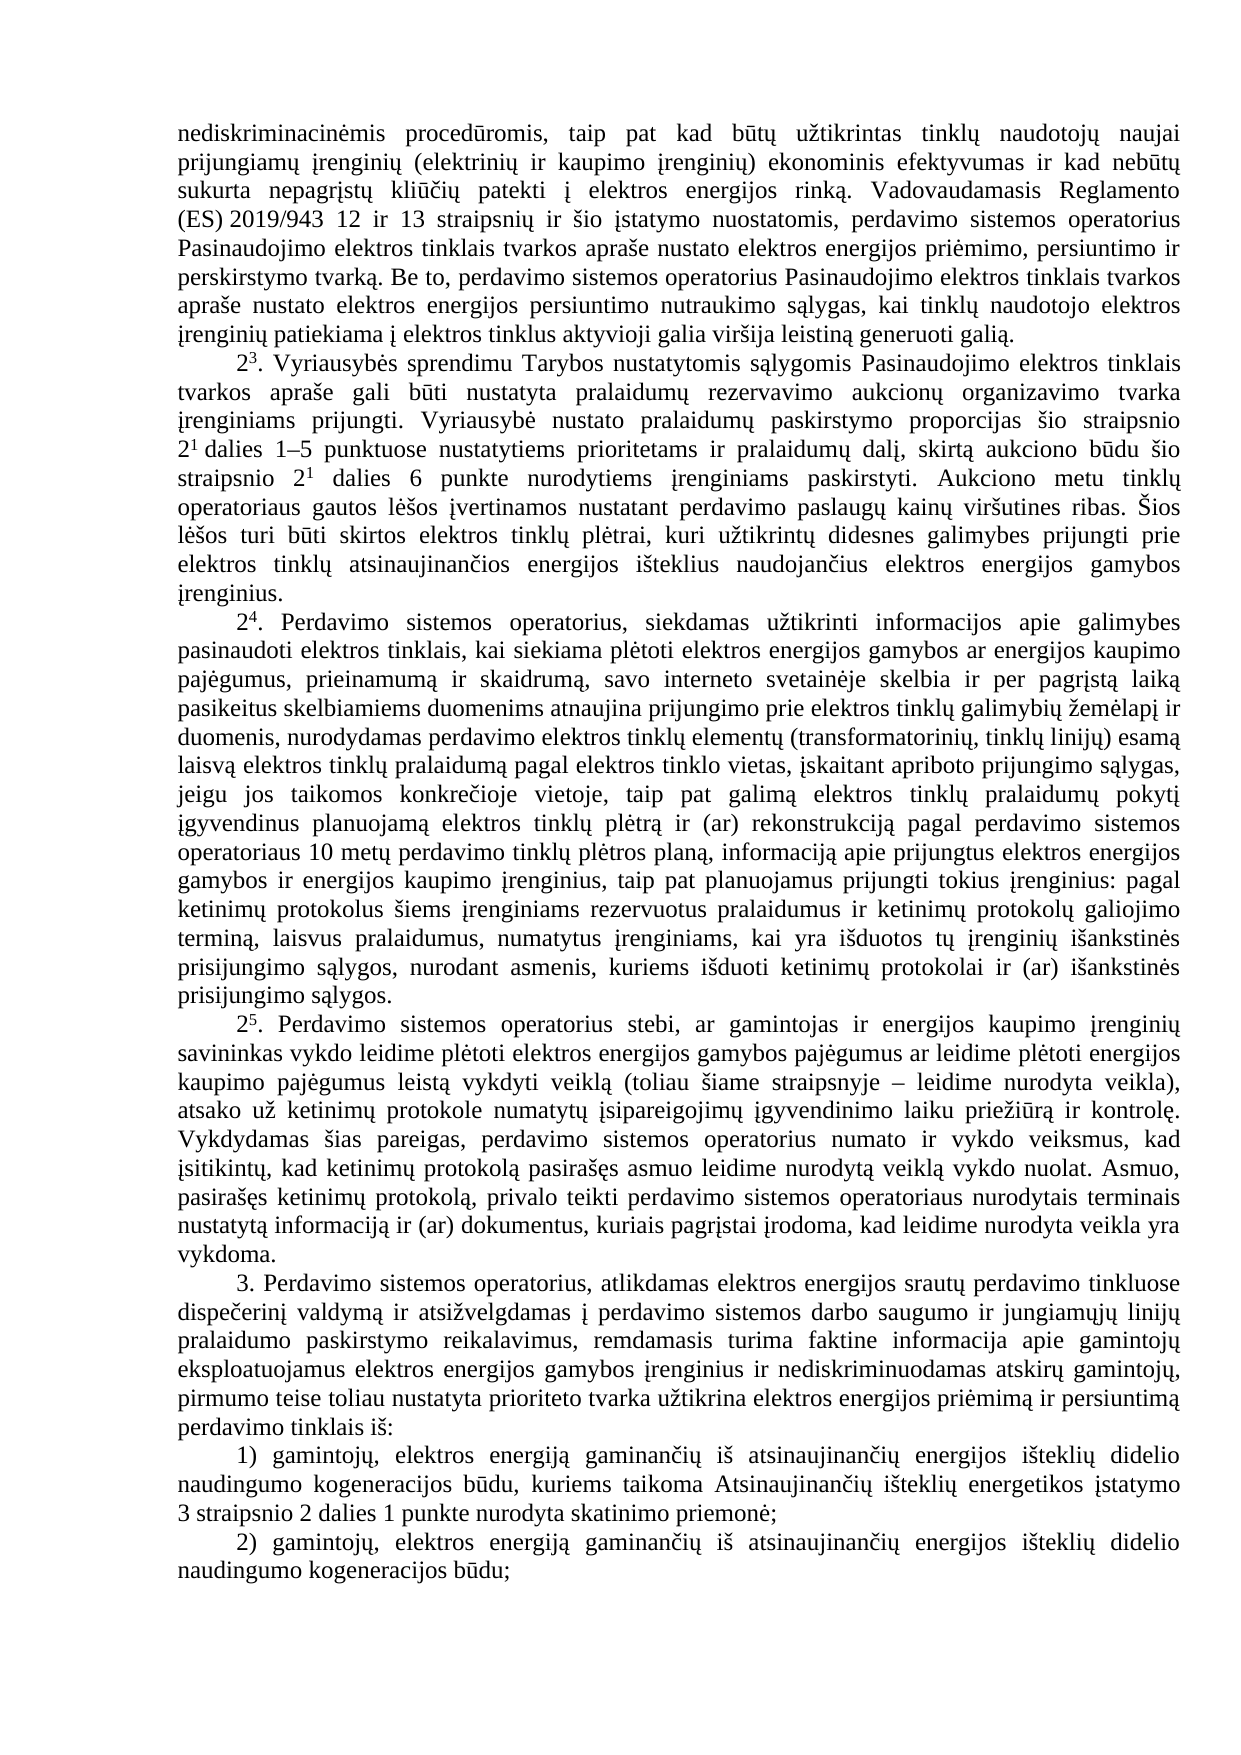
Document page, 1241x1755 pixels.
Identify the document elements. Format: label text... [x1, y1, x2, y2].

text 24. Perdavimo sistemos operatorius, siekdamas užtikrinti informacijos apie galimybes pasinaudoti elektros tinklais, kai siekiama plėtoti elektros energijos gamybos ar energijos kaupimo pajėgumus, prieinamumą ir skaidrumą, savo interneto svetainėje skelbia ir per pagrįstą laiką pasikeitus skelbiamiems duomenims atnaujina prijungimo prie elektros tinklų galimybių žemėlapį ir duomenis, nurodydamas perdavimo elektros tinklų elementų (transformatorinių, tinklų linijų) esamą laisvą elektros tinklų pralaidumą pagal elektros tinklo vietas, įskaitant apriboto prijungimo sąlygas, jeigu jos taikomos konkrečioje vietoje, taip pat galimą elektros tinklų pralaidumų pokytį įgyvendinus planuojamą elektros tinklų plėtrą ir (ar) rekonstrukciją pagal perdavimo sistemos operatoriaus 10 metų perdavimo tinklų plėtros planą, informaciją apie prijungtus elektros energijos gamybos ir energijos kaupimo įrenginius, taip pat planuojamus prijungti tokius įrenginius: pagal ketinimų protokolus šiems įrenginiams rezervuotus pralaidumus ir ketinimų protokolų galiojimo terminą, laisvus pralaidumus, numatytus įrenginiams, kai yra išduotos tų įrenginių išankstinės prisijungimo sąlygos, nurodant asmenis, kuriems išduoti ketinimų protokolai ir (ar) išankstinės prisijungimo sąlygos. [177, 607, 1181, 1009]
text 25. Perdavimo sistemos operatorius stebi, ar gamintojas ir energijos kaupimo įrenginių savininkas vykdo leidime plėtoti elektros energijos gamybos pajėgumus ar leidime plėtoti energijos kaupimo pajėgumus leistą vykdyti veiklą (toliau šiame straipsnyje – leidime nurodyta veikla), atsako už ketinimų protokole numatytų įsipareigojimų įgyvendinimo laiku priežiūrą ir kontrolę. Vykdydamas šias pareigas, perdavimo sistemos operatorius numato ir vykdo veiksmus, kad įsitikintų, kad ketinimų protokolą pasirašęs asmuo leidime nurodytą veiklą vykdo nuolat. Asmuo, pasirašęs ketinimų protokolą, privalo teikti perdavimo sistemos operatoriaus nurodytais terminais nustatytą informaciją ir (ar) dokumentus, kuriais pagrįstai įrodoma, kad leidime nurodyta veikla yra vykdoma. [177, 1009, 1181, 1268]
text 23. Vyriausybės sprendimu Tarybos nustatytomis sąlygomis Pasinaudojimo elektros tinklais tvarkos apraše gali būti nustatyta pralaidumų rezervavimo aukcionų organizavimo tvarka įrenginiams prijungti. Vyriausybė nustato pralaidumų paskirstymo proporcijas šio straipsnio 21 dalies 1–5 punktuose nustatytiems prioritetams ir pralaidumų dalį, skirtą aukciono būdu šio straipsnio 21 dalies 6 punkte nurodytiems įrenginiams paskirstyti. Aukciono metu tinklų operatoriaus gautos lėšos įvertinamos nustatant perdavimo paslaugų kainų viršutines ribas. Šios lėšos turi būti skirtos elektros tinklų plėtrai, kuri užtikrintų didesnes galimybes prijungti prie elektros tinklų atsinaujinančios energijos išteklius naudojančius elektros energijos gamybos įrenginius. [177, 348, 1181, 607]
text nediskriminacinėmis procedūromis, taip pat kad būtų užtikrintas tinklų naudotojų naujai prijungiamų įrenginių (elektrinių ir kaupimo įrenginių) ekonominis efektyvumas ir kad nebūtų sukurta nepagrįstų kliūčių patekti į elektros energijos rinką. Vadovaudamasis Reglamento (ES) 2019/943 12 ir 13 straipsnių ir šio įstatymo nuostatomis, perdavimo sistemos operatorius Pasinaudojimo elektros tinklais tvarkos apraše nustato elektros energijos priėmimo, persiuntimo ir perskirstymo tvarką. Be to, perdavimo sistemos operatorius Pasinaudojimo elektros tinklais tvarkos apraše nustato elektros energijos persiuntimo nutraukimo sąlygas, kai tinklų naudotojo elektros įrenginių patiekiama į elektros tinklus aktyvioji galia viršija leistiną generuoti galią. [177, 118, 1181, 348]
text 3. Perdavimo sistemos operatorius, atlikdamas elektros energijos srautų perdavimo tinkluose dispečerinį valdymą ir atsižvelgdamas į perdavimo sistemos darbo saugumo ir jungiamųjų linijų pralaidumo paskirstymo reikalavimus, remdamasis turima faktine informacija apie gamintojų eksploatuojamus elektros energijos gamybos įrenginius ir nediskriminuodamas atskirų gamintojų, pirmumo teise toliau nustatyta prioriteto tvarka užtikrina elektros energijos priėmimą ir persiuntimą perdavimo tinklais iš: [177, 1268, 1181, 1441]
text 1) gamintojų, elektros energiją gaminančių iš atsinaujinančių energijos išteklių didelio naudingumo kogeneracijos būdu, kuriems taikoma Atsinaujinančių išteklių energetikos įstatymo 3 straipsnio 2 dalies 1 punkte nurodyta skatinimo priemonė; [177, 1441, 1181, 1527]
text 2) gamintojų, elektros energiją gaminančių iš atsinaujinančių energijos išteklių didelio naudingumo kogeneracijos būdu; [177, 1527, 1181, 1584]
